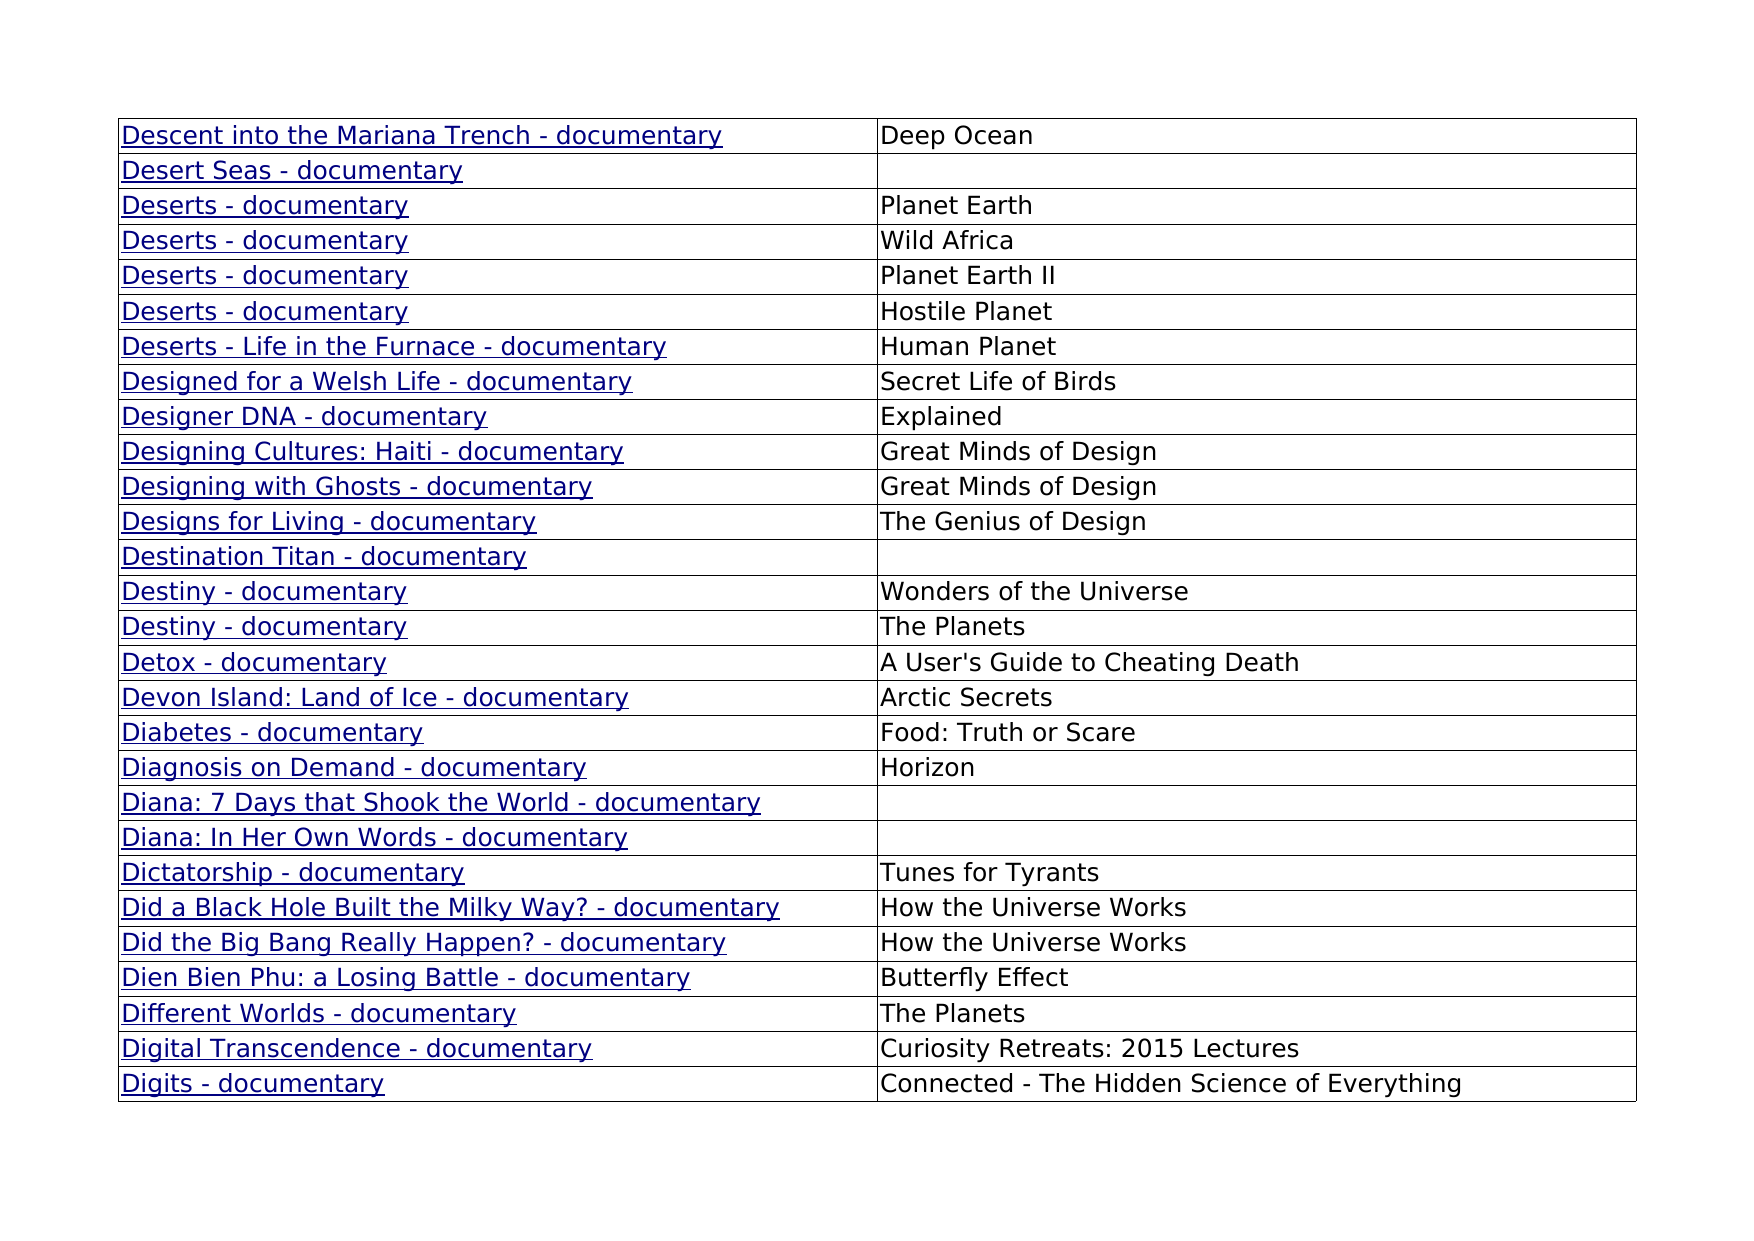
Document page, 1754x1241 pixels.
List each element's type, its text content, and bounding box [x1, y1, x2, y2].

table_cell Planet Earth [878, 189, 1636, 223]
table_cell Deserts - documentary [119, 260, 877, 294]
table_cell Human Planet [878, 330, 1636, 364]
table_cell Diana: In Her Own Words - documentary [119, 821, 877, 855]
table_cell Destiny - documentary [119, 576, 877, 609]
table_cell Planet Earth II [878, 260, 1636, 294]
table_cell [878, 540, 1636, 574]
table_cell Desert Seas - documentary [119, 154, 877, 188]
table_cell Wild Africa [878, 225, 1636, 258]
table_cell Designer DNA - documentary [119, 400, 877, 434]
table_cell Deserts - documentary [119, 189, 877, 223]
table_cell Food: Truth or Scare [878, 716, 1636, 750]
table_cell Great Minds of Design [878, 470, 1636, 504]
table_cell Designing with Ghosts - documentary [119, 470, 877, 504]
table_cell Designed for a Welsh Life - documentary [119, 365, 877, 399]
table_cell Butterfly Effect [878, 962, 1636, 996]
table_cell Diana: 7 Days that Shook the World - documentary [119, 786, 877, 820]
table_cell Horizon [878, 751, 1636, 785]
table_cell Dictatorship - documentary [119, 856, 877, 890]
table_cell Deep Ocean [878, 119, 1636, 153]
table_cell Connected - The Hidden Science of Everything [878, 1067, 1636, 1101]
table_cell The Planets [878, 611, 1636, 645]
table_cell Dien Bien Phu: a Losing Battle - documentary [119, 962, 877, 996]
table_cell How the Universe Works [878, 891, 1636, 926]
table_cell Great Minds of Design [878, 435, 1636, 469]
table_cell The Genius of Design [878, 505, 1636, 539]
table_cell Deserts - Life in the Furnace - documentary [119, 330, 877, 364]
table_cell Tunes for Tyrants [878, 856, 1636, 890]
table_cell Devon Island: Land of Ice - documentary [119, 681, 877, 715]
table_cell Destination Titan - documentary [119, 540, 877, 574]
table_cell Did the Big Bang Really Happen? - documentary [119, 927, 877, 961]
table_cell Arctic Secrets [878, 681, 1636, 715]
table_cell The Planets [878, 997, 1636, 1031]
table_cell Detox - documentary [119, 646, 877, 680]
table_cell How the Universe Works [878, 927, 1636, 961]
table_cell Secret Life of Birds [878, 365, 1636, 399]
table_cell Descent into the Mariana Trench - documentary [119, 119, 877, 153]
table_cell Digits - documentary [119, 1067, 877, 1101]
table_cell Diagnosis on Demand - documentary [119, 751, 877, 785]
table_cell Did a Black Hole Built the Milky Way? - documentary [119, 891, 877, 926]
table_cell Different Worlds - documentary [119, 997, 877, 1031]
table_cell [878, 786, 1636, 820]
table_cell Deserts - documentary [119, 225, 877, 258]
table_cell [878, 154, 1636, 188]
table_cell Deserts - documentary [119, 295, 877, 329]
table_cell Hostile Planet [878, 295, 1636, 329]
table_cell [878, 821, 1636, 855]
table_cell Destiny - documentary [119, 611, 877, 645]
table_cell Designs for Living - documentary [119, 505, 877, 539]
table_cell Explained [878, 400, 1636, 434]
table_cell Curiosity Retreats: 2015 Lectures [878, 1032, 1636, 1066]
table_cell Diabetes - documentary [119, 716, 877, 750]
table_cell Digital Transcendence - documentary [119, 1032, 877, 1066]
table_cell Wonders of the Universe [878, 576, 1636, 609]
table_cell Designing Cultures: Haiti - documentary [119, 435, 877, 469]
table_cell A User's Guide to Cheating Death [878, 646, 1636, 680]
